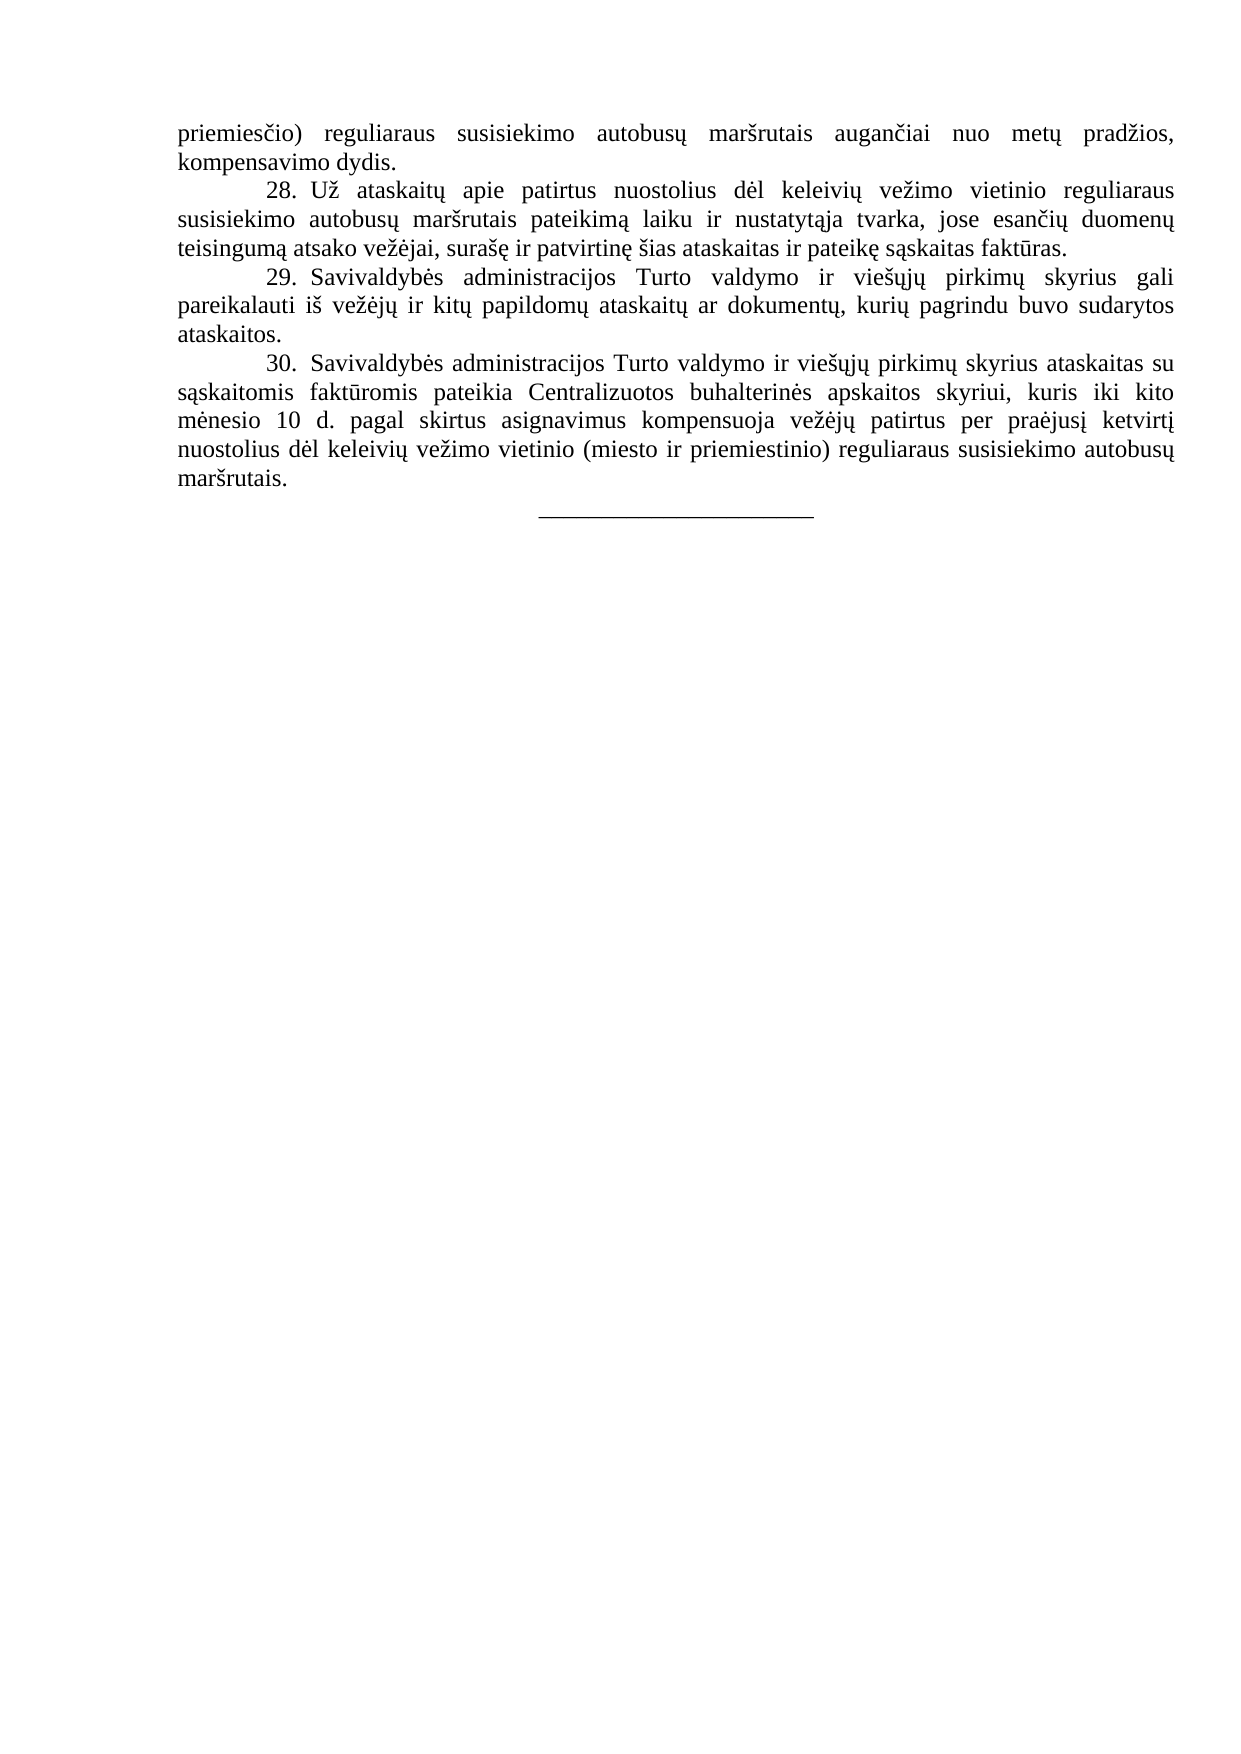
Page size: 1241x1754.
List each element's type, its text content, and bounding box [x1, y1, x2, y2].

text 29. Savivaldybės administracijos Turto valdymo ir viešųjų pirkimų skyrius gali pareikalauti iš vežėjų ir kitų papildomų ataskaitų ar dokumentų, kurių pagrindu buvo sudarytos ataskaitos. [177, 262, 1175, 348]
text priemiesčio) reguliaraus susisiekimo autobusų maršrutais augančiai nuo metų pradžios, kompensavimo dydis. [177, 118, 1175, 176]
text 30. Savivaldybės administracijos Turto valdymo ir viešųjų pirkimų skyrius ataskaitas su sąskaitomis faktūromis pateikia Centralizuotos buhalterinės apskaitos skyriui, kuris iki kito mėnesio 10 d. pagal skirtus asignavimus kompensuoja vežėjų patirtus per praėjusį ketvirtį nuostolius dėl keleivių vežimo vietinio (miesto ir priemiestinio) reguliaraus susisiekimo autobusų maršrutais. [177, 348, 1175, 492]
text ______________________ [177, 492, 1175, 521]
text 28. Už ataskaitų apie patirtus nuostolius dėl keleivių vežimo vietinio reguliaraus susisiekimo autobusų maršrutais pateikimą laiku ir nustatytąja tvarka, jose esančių duomenų teisingumą atsako vežėjai, surašę ir patvirtinę šias ataskaitas ir pateikę sąskaitas faktūras. [177, 176, 1175, 262]
